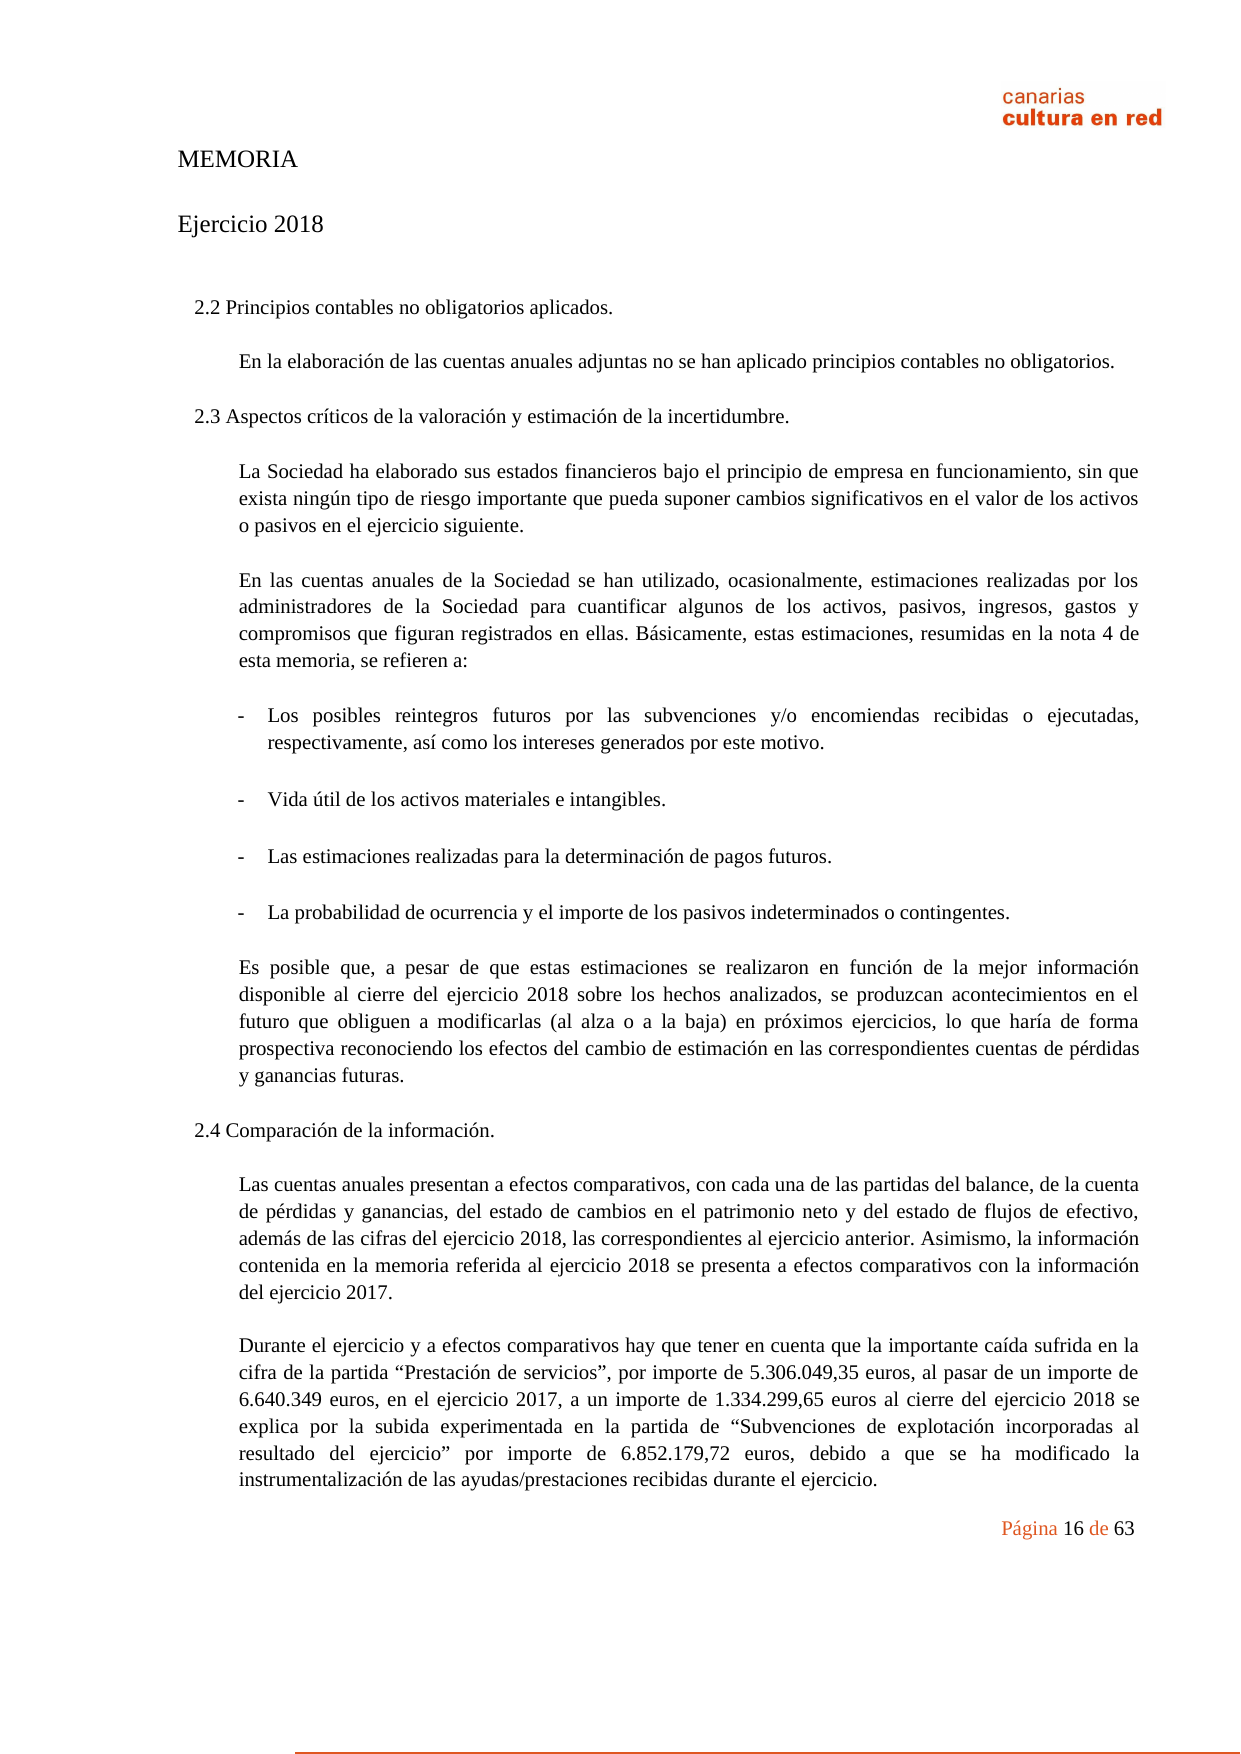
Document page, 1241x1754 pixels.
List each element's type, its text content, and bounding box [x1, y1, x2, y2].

text Durante el ejercicio y a efectos comparativos hay que tener en cuenta que la importante caída sufrida en la cifra de la partida “Prestación de servicios”, por importe de 5.306.049,35 euros, al pasar de un importe de 6.640.349 euros, en el ejercicio 2017, a un importe de 1.334.299,65 euros al cierre del ejercicio 2018 se explica por la subida experimentada en la partida de “Subvenciones de explotación incorporadas al resultado del ejercicio” por importe de 6.852.179,72 euros, debido a que se ha modificado la instrumentalización de las ayudas/prestaciones recibidas durante el ejercicio. [238, 1333, 1141, 1491]
list Las estimaciones realizadas para la determinación de pagos futuros. [237, 844, 1141, 868]
list Vida útil de los activos materiales e intangibles. [237, 787, 1141, 811]
list Los posibles reintegros futuros por las subvenciones y/o encomiendas recibidas o ejecutadas, respectivamente, así como los intereses generados por este motivo. [237, 703, 1141, 754]
list La probabilidad de ocurrencia y el importe de los pasivos indeterminados o contingentes. [237, 900, 1141, 924]
text Las cuentas anuales presentan a efectos comparativos, con cada una de las partidas del balance, de la cuenta de pérdidas y ganancias, del estado de cambios en el patrimonio neto y del estado de flujos de efectivo, además de las cifras del ejercicio 2018, las correspondientes al ejercicio anterior. Asimismo, la información contenida en la memoria referida al ejercicio 2018 se presenta a efectos comparativos con la información del ejercicio 2017. [238, 1172, 1141, 1304]
text 2.4 Comparación de la información. [194, 1118, 1155, 1142]
text Es posible que, a pesar de que estas estimaciones se realizaron en función de la mejor información disponible al cierre del ejercicio 2018 sobre los hechos analizados, se produzcan acontecimientos en el futuro que obliguen a modificarlas (al alza o a la baja) en próximos ejercicios, lo que haría de forma prospectiva reconociendo los efectos del cambio de estimación en las correspondientes cuentas de pérdidas y ganancias futuras. [238, 955, 1141, 1087]
text En la elaboración de las cuentas anuales adjuntas no se han aplicado principios contables no obligatorios. [238, 349, 1141, 373]
text 2.2 Principios contables no obligatorios aplicados. [194, 295, 1155, 319]
text En las cuentas anuales de la Sociedad se han utilizado, ocasionalmente, estimaciones realizadas por los administradores de la Sociedad para cuantificar algunos de los activos, pasivos, ingresos, gastos y compromisos que figuran registrados en ellas. Básicamente, estas estimaciones, resumidas en la nota 4 de esta memoria, se refieren a: [238, 567, 1141, 672]
text La Sociedad ha elaborado sus estados financieros bajo el principio de empresa en funcionamiento, sin que exista ningún tipo de riesgo importante que pueda suponer cambios significativos en el valor de los activos o pasivos en el ejercicio siguiente. [238, 459, 1141, 537]
text 2.3 Aspectos críticos de la valoración y estimación de la incertidumbre. [194, 404, 1155, 428]
